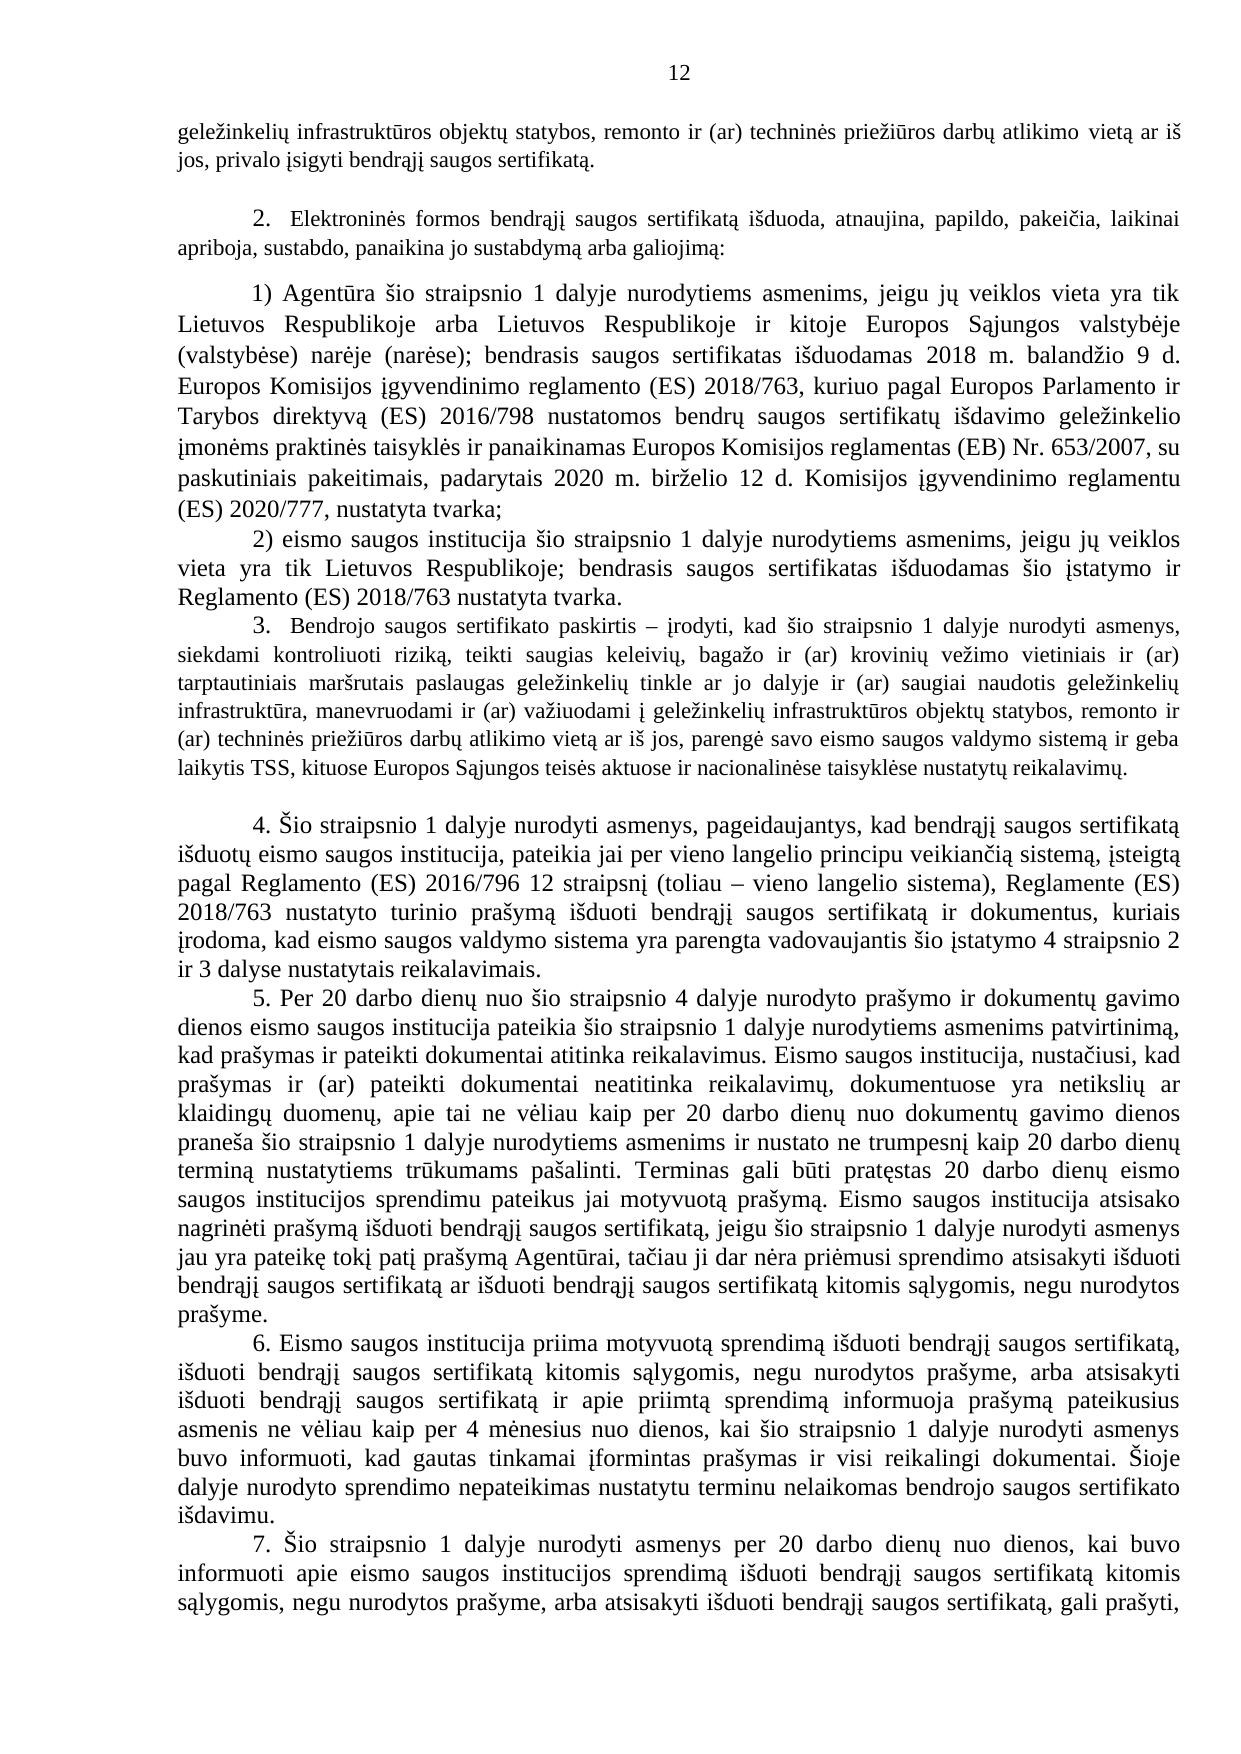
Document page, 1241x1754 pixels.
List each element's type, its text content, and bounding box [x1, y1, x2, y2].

text 2. Elektroninės formos bendrąjį saugos sertifikatą išduoda, atnaujina, papildo, pakeičia, laikinai apriboja, sustabdo, panaikina jo sustabdymą arba galiojimą: [177, 203, 1181, 260]
text 6. Eismo saugos institucija priima motyvuotą sprendimą išduoti bendrąjį saugos sertifikatą, išduoti bendrąjį saugos sertifikatą kitomis sąlygomis, negu nurodytos prašyme, arba atsisakyti išduoti bendrąjį saugos sertifikatą ir apie priimtą sprendimą informuoja prašymą pateikusius asmenis ne vėliau kaip per 4 mėnesius nuo dienos, kai šio straipsnio 1 dalyje nurodyti asmenys buvo informuoti, kad gautas tinkamai įformintas prašymas ir visi reikalingi dokumentai. Šioje dalyje nurodyto sprendimo nepateikimas nustatytu terminu nelaikomas bendrojo saugos sertifikato išdavimu. [177, 1328, 1181, 1529]
text 7. Šio straipsnio 1 dalyje nurodyti asmenys per 20 darbo dienų nuo dienos, kai buvo informuoti apie eismo saugos institucijos sprendimą išduoti bendrąjį saugos sertifikatą kitomis sąlygomis, negu nurodytos prašyme, arba atsisakyti išduoti bendrąjį saugos sertifikatą, gali prašyti, [177, 1529, 1181, 1616]
text 4. Šio straipsnio 1 dalyje nurodyti asmenys, pageidaujantys, kad bendrąjį saugos sertifikatą išduotų eismo saugos institucija, pateikia jai per vieno langelio principu veikiančią sistemą, įsteigtą pagal Reglamento (ES) 2016/796 12 straipsnį (toliau – vieno langelio sistema), Reglamente (ES) 2018/763 nustatyto turinio prašymą išduoti bendrąjį saugos sertifikatą ir dokumentus, kuriais įrodoma, kad eismo saugos valdymo sistema yra parengta vadovaujantis šio įstatymo 4 straipsnio 2 ir 3 dalyse nustatytais reikalavimais. [177, 811, 1181, 983]
text 3. Bendrojo saugos sertifikato paskirtis – įrodyti, kad šio straipsnio 1 dalyje nurodyti asmenys, siekdami kontroliuoti riziką, teikti saugias keleivių, bagažo ir (ar) krovinių vežimo vietiniais ir (ar) tarptautiniais maršrutais paslaugas geležinkelių tinkle ar jo dalyje ir (ar) saugiai naudotis geležinkelių infrastruktūra, manevruodami ir (ar) važiuodami į geležinkelių infrastruktūros objektų statybos, remonto ir (ar) techninės priežiūros darbų atlikimo vietą ar iš jos, parengė savo eismo saugos valdymo sistemą ir geba laikytis TSS, kituose Europos Sąjungos teisės aktuose ir nacionalinėse taisyklėse nustatytų reikalavimų. [177, 611, 1181, 780]
text 5. Per 20 darbo dienų nuo šio straipsnio 4 dalyje nurodyto prašymo ir dokumentų gavimo dienos eismo saugos institucija pateikia šio straipsnio 1 dalyje nurodytiems asmenims patvirtinimą, kad prašymas ir pateikti dokumentai atitinka reikalavimus. Eismo saugos institucija, nustačiusi, kad prašymas ir (ar) pateikti dokumentai neatitinka reikalavimų, dokumentuose yra netikslių ar klaidingų duomenų, apie tai ne vėliau kaip per 20 darbo dienų nuo dokumentų gavimo dienos praneša šio straipsnio 1 dalyje nurodytiems asmenims ir nustato ne trumpesnį kaip 20 darbo dienų terminą nustatytiems trūkumams pašalinti. Terminas gali būti pratęstas 20 darbo dienų eismo saugos institucijos sprendimu pateikus jai motyvuotą prašymą. Eismo saugos institucija atsisako nagrinėti prašymą išduoti bendrąjį saugos sertifikatą, jeigu šio straipsnio 1 dalyje nurodyti asmenys jau yra pateikę tokį patį prašymą Agentūrai, tačiau ji dar nėra priėmusi sprendimo atsisakyti išduoti bendrąjį saugos sertifikatą ar išduoti bendrąjį saugos sertifikatą kitomis sąlygomis, negu nurodytos prašyme. [177, 983, 1181, 1328]
text 1) Agentūra šio straipsnio 1 dalyje nurodytiems asmenims, jeigu jų veiklos vieta yra tik Lietuvos Respublikoje arba Lietuvos Respublikoje ir kitoje Europos Sąjungos valstybėje (valstybėse) narėje (narėse); bendrasis saugos sertifikatas išduodamas 2018 m. balandžio 9 d. Europos Komisijos įgyvendinimo reglamento (ES) 2018/763, kuriuo pagal Europos Parlamento ir Tarybos direktyvą (ES) 2016/798 nustatomos bendrų saugos sertifikatų išdavimo geležinkelio įmonėms praktinės taisyklės ir panaikinamas Europos Komisijos reglamentas (EB) Nr. 653/2007, su paskutiniais pakeitimais, padarytais 2020 m. birželio 12 d. Komisijos įgyvendinimo reglamentu (ES) 2020/777, nustatyta tvarka; [177, 278, 1181, 522]
text 2) eismo saugos institucija šio straipsnio 1 dalyje nurodytiems asmenims, jeigu jų veiklos vieta yra tik Lietuvos Respublikoje; bendrasis saugos sertifikatas išduodamas šio įstatymo ir Reglamento (ES) 2018/763 nustatyta tvarka. [177, 524, 1181, 611]
text geležinkelių infrastruktūros objektų statybos, remonto ir (ar) techninės priežiūros darbų atlikimo vietą ar iš jos, privalo įsigyti bendrąjį saugos sertifikatą. [177, 118, 1181, 173]
